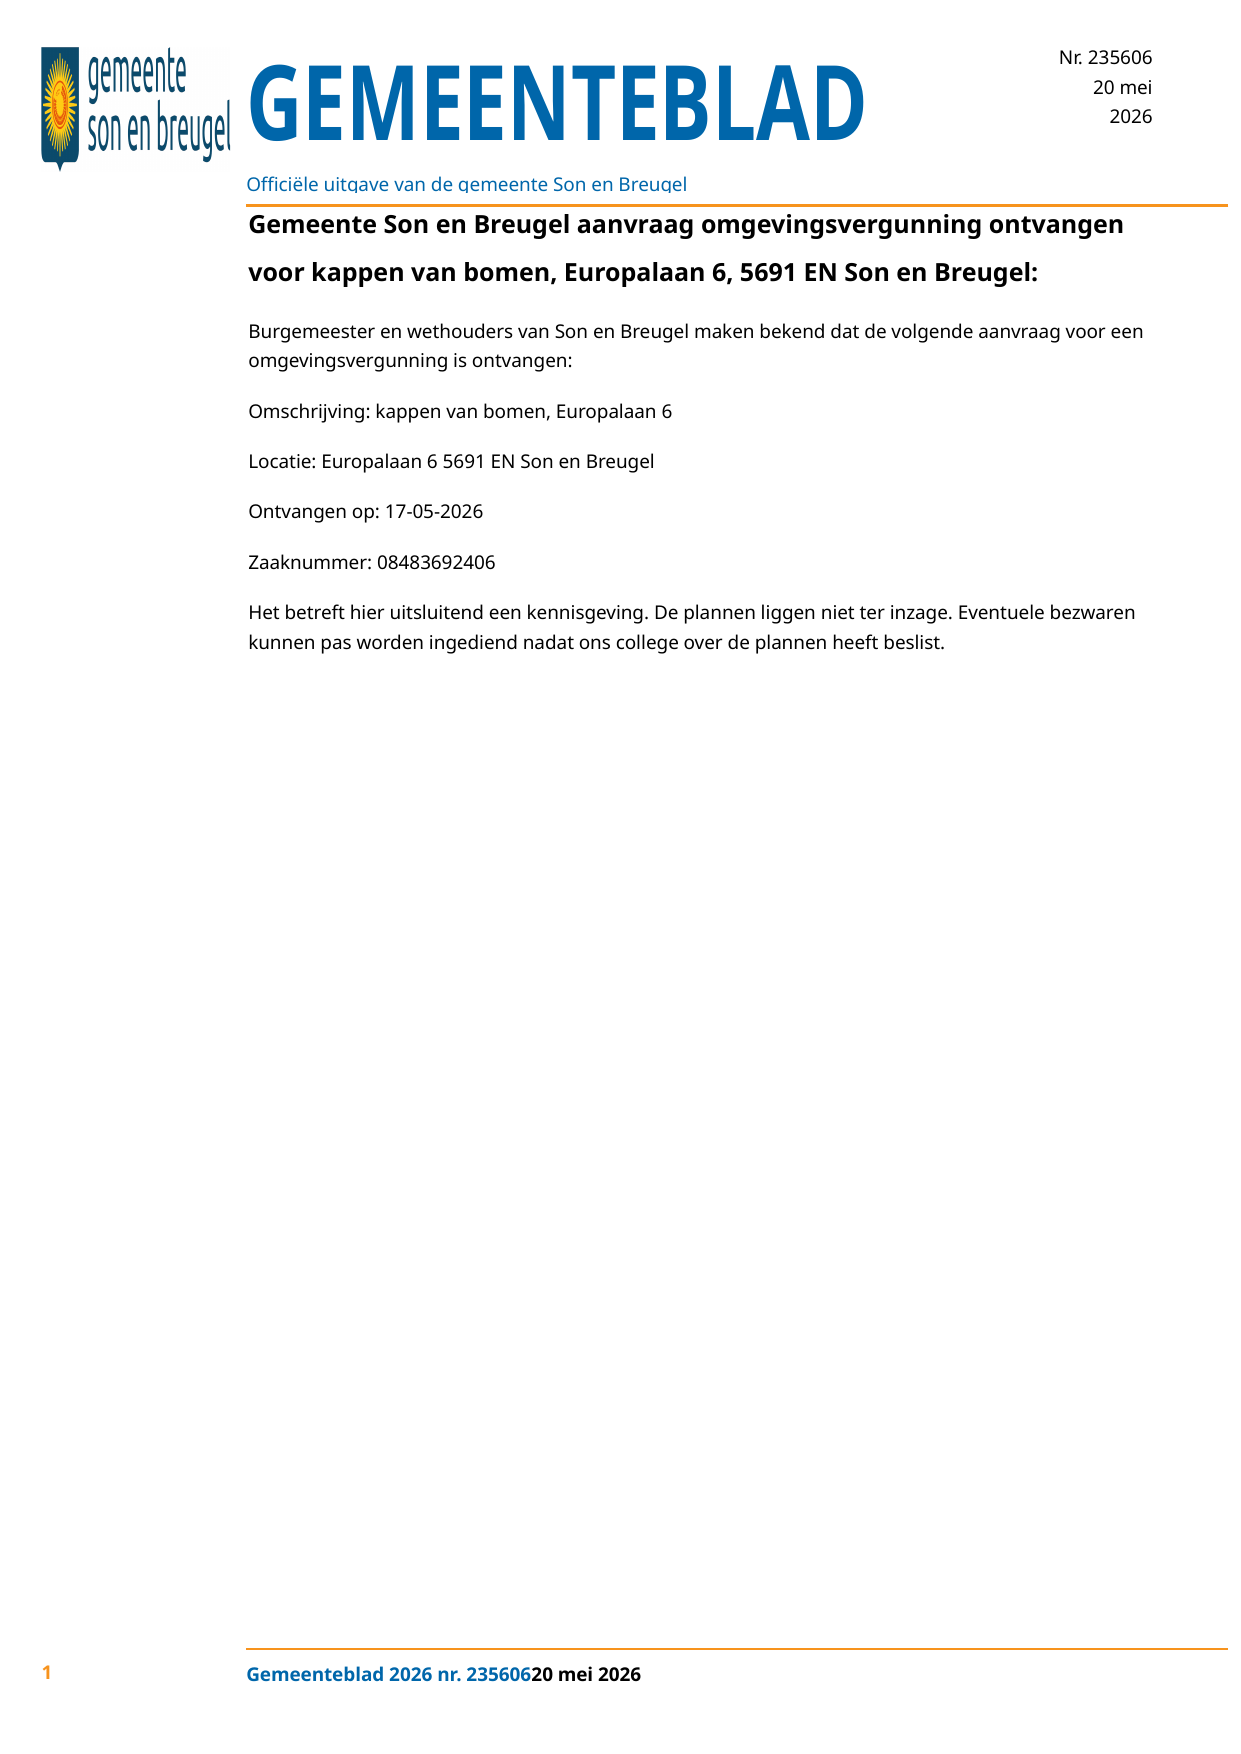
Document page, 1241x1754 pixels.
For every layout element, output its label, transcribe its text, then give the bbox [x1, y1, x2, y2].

text Burgemeester en wethouders van Son en Breugel maken bekend dat de volgende aanvraag voor een omgevingsvergunning is ontvangen: [248, 318, 1152, 373]
text Ontvangen op: 17-05-2026 [248, 499, 1152, 524]
picture [41, 47, 231, 172]
text Locatie: Europalaan 6 5691 EN Son en Breugel [248, 448, 1152, 474]
text Gemeente Son en Breugel aanvraag omgevingsvergunning ontvangen voor kappen van bomen, Europalaan 6, 5691 EN Son en Breugel: [248, 207, 1152, 288]
text Zaaknummer: 08483692406 [248, 549, 1152, 575]
text Het betreft hier uitsluitend een kennisgeving. De plannen liggen niet ter inzage. Eventuele bezwaren kunnen pas worden ingediend nadat ons college over de plannen heeft beslist. [248, 599, 1152, 655]
text Omschrijving: kappen van bomen, Europalaan 6 [248, 398, 1152, 424]
